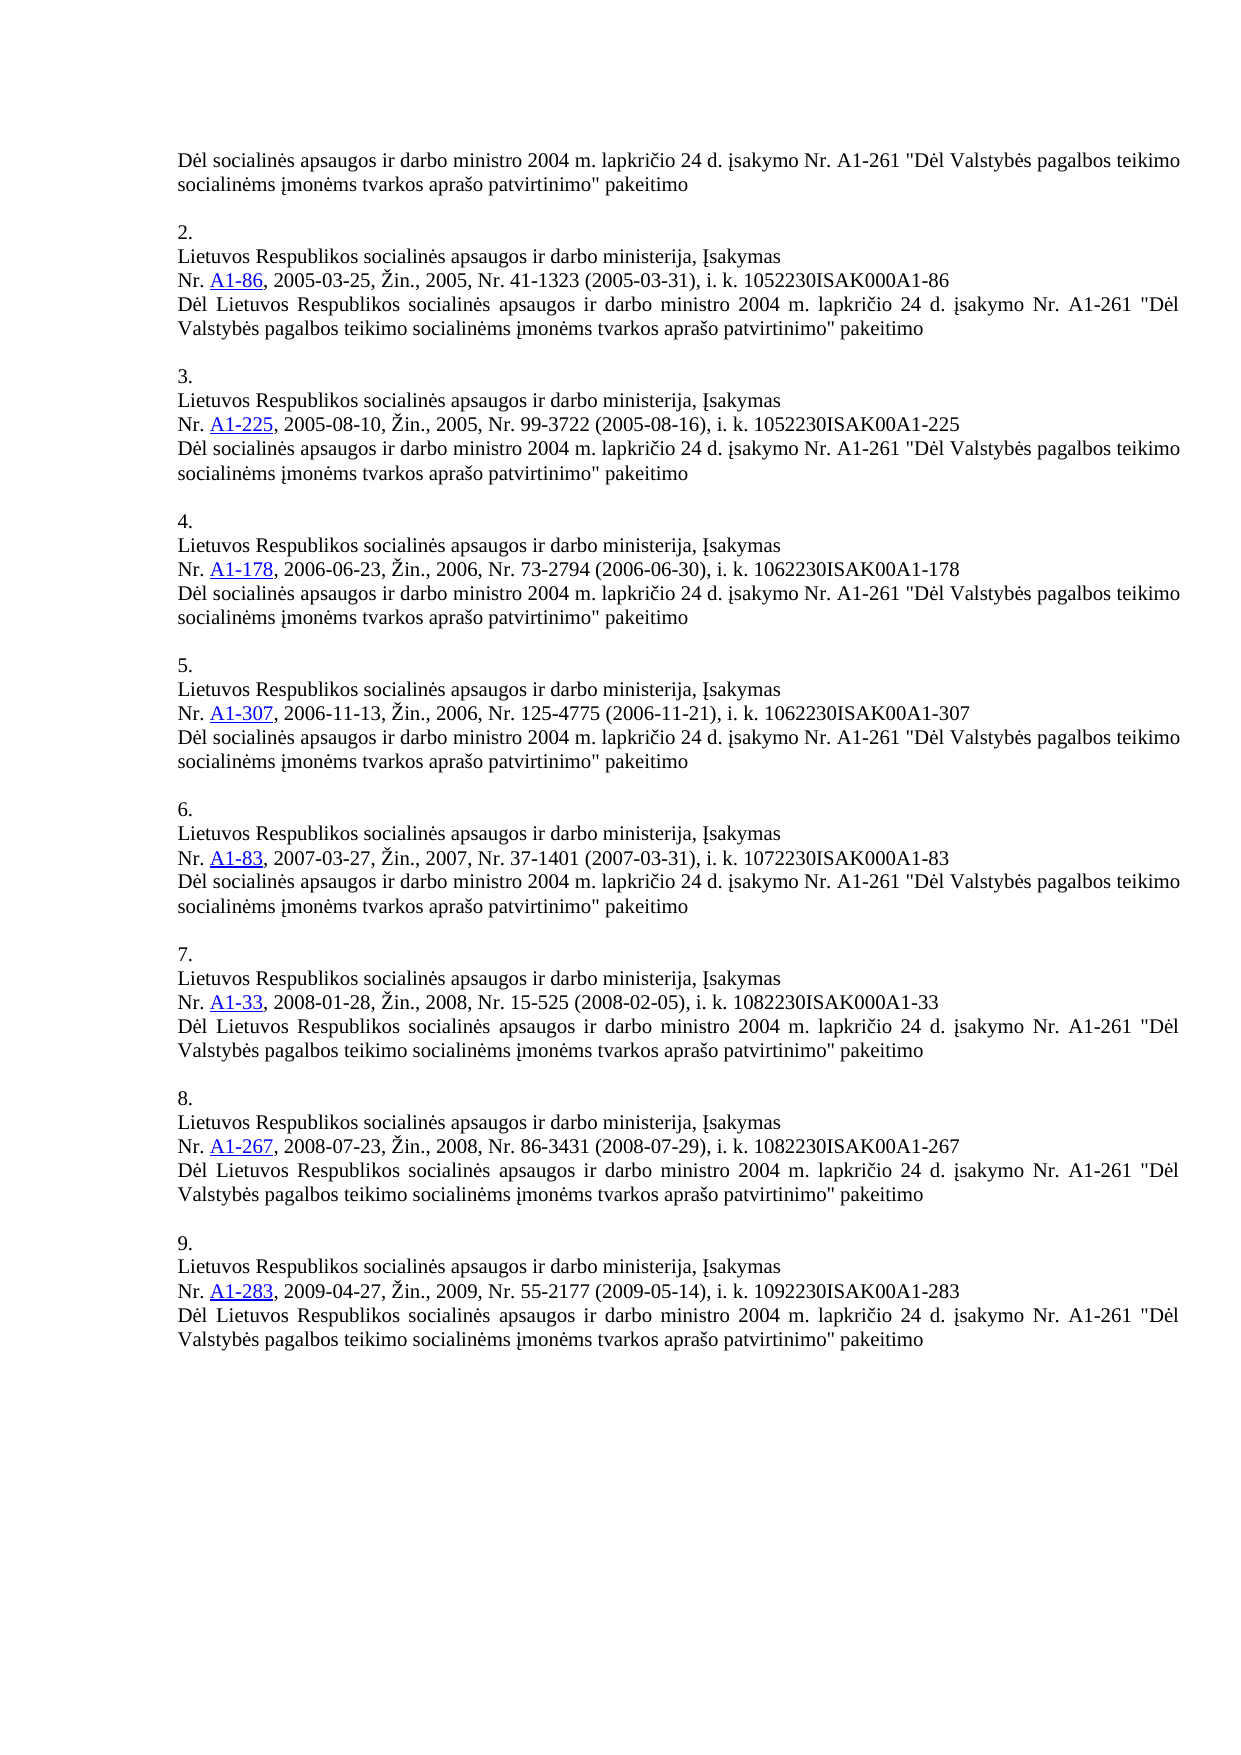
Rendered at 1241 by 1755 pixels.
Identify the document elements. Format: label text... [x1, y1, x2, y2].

text Dėl socialinės apsaugos ir darbo ministro 2004 m. lapkričio 24 d. įsakymo Nr. A1-261 "Dėl Valstybės pagalbos teikimo socialinėms įmonėms tvarkos aprašo patvirtinimo" pakeitimo [177, 869, 1181, 918]
text Lietuvos Respublikos socialinės apsaugos ir darbo ministerija, Įsakymas [177, 677, 1181, 701]
text 5. [177, 653, 1181, 677]
text Nr. A1-33, 2008-01-28, Žin., 2008, Nr. 15-525 (2008-02-05), i. k. 1082230ISAK000A1-33 [177, 990, 1181, 1014]
text Dėl socialinės apsaugos ir darbo ministro 2004 m. lapkričio 24 d. įsakymo Nr. A1-261 "Dėl Valstybės pagalbos teikimo socialinėms įmonėms tvarkos aprašo patvirtinimo" pakeitimo [177, 148, 1181, 196]
text Lietuvos Respublikos socialinės apsaugos ir darbo ministerija, Įsakymas [177, 1254, 1181, 1278]
text Lietuvos Respublikos socialinės apsaugos ir darbo ministerija, Įsakymas [177, 821, 1181, 845]
text Nr. A1-178, 2006-06-23, Žin., 2006, Nr. 73-2794 (2006-06-30), i. k. 1062230ISAK00A1-178 [177, 557, 1181, 581]
text 8. [177, 1086, 1181, 1110]
text Nr. A1-307, 2006-11-13, Žin., 2006, Nr. 125-4775 (2006-11-21), i. k. 1062230ISAK00A1-307 [177, 701, 1181, 725]
text 2. [177, 220, 1181, 244]
text 7. [177, 942, 1181, 966]
text 9. [177, 1230, 1181, 1254]
text Lietuvos Respublikos socialinės apsaugos ir darbo ministerija, Įsakymas [177, 533, 1181, 557]
text Dėl Lietuvos Respublikos socialinės apsaugos ir darbo ministro 2004 m. lapkričio 24 d. įsakymo Nr. A1-261 "Dėl Valstybės pagalbos teikimo socialinėms įmonėms tvarkos aprašo patvirtinimo" pakeitimo [177, 292, 1181, 340]
text Lietuvos Respublikos socialinės apsaugos ir darbo ministerija, Įsakymas [177, 388, 1181, 412]
text Dėl socialinės apsaugos ir darbo ministro 2004 m. lapkričio 24 d. įsakymo Nr. A1-261 "Dėl Valstybės pagalbos teikimo socialinėms įmonėms tvarkos aprašo patvirtinimo" pakeitimo [177, 725, 1181, 773]
text Nr. A1-86, 2005-03-25, Žin., 2005, Nr. 41-1323 (2005-03-31), i. k. 1052230ISAK000A1-86 [177, 268, 1181, 292]
text Dėl socialinės apsaugos ir darbo ministro 2004 m. lapkričio 24 d. įsakymo Nr. A1-261 "Dėl Valstybės pagalbos teikimo socialinėms įmonėms tvarkos aprašo patvirtinimo" pakeitimo [177, 581, 1181, 629]
text Dėl socialinės apsaugos ir darbo ministro 2004 m. lapkričio 24 d. įsakymo Nr. A1-261 "Dėl Valstybės pagalbos teikimo socialinėms įmonėms tvarkos aprašo patvirtinimo" pakeitimo [177, 436, 1181, 484]
text Lietuvos Respublikos socialinės apsaugos ir darbo ministerija, Įsakymas [177, 1110, 1181, 1134]
text 3. [177, 364, 1181, 388]
text Dėl Lietuvos Respublikos socialinės apsaugos ir darbo ministro 2004 m. lapkričio 24 d. įsakymo Nr. A1-261 "Dėl Valstybės pagalbos teikimo socialinėms įmonėms tvarkos aprašo patvirtinimo" pakeitimo [177, 1303, 1181, 1351]
text Lietuvos Respublikos socialinės apsaugos ir darbo ministerija, Įsakymas [177, 966, 1181, 990]
text Nr. A1-225, 2005-08-10, Žin., 2005, Nr. 99-3722 (2005-08-16), i. k. 1052230ISAK00A1-225 [177, 412, 1181, 436]
text 4. [177, 508, 1181, 533]
text 6. [177, 797, 1181, 821]
text Lietuvos Respublikos socialinės apsaugos ir darbo ministerija, Įsakymas [177, 244, 1181, 268]
text Nr. A1-83, 2007-03-27, Žin., 2007, Nr. 37-1401 (2007-03-31), i. k. 1072230ISAK000A1-83 [177, 845, 1181, 869]
text Dėl Lietuvos Respublikos socialinės apsaugos ir darbo ministro 2004 m. lapkričio 24 d. įsakymo Nr. A1-261 "Dėl Valstybės pagalbos teikimo socialinėms įmonėms tvarkos aprašo patvirtinimo" pakeitimo [177, 1014, 1181, 1062]
text Nr. A1-283, 2009-04-27, Žin., 2009, Nr. 55-2177 (2009-05-14), i. k. 1092230ISAK00A1-283 [177, 1278, 1181, 1303]
text Nr. A1-267, 2008-07-23, Žin., 2008, Nr. 86-3431 (2008-07-29), i. k. 1082230ISAK00A1-267 [177, 1134, 1181, 1158]
text Dėl Lietuvos Respublikos socialinės apsaugos ir darbo ministro 2004 m. lapkričio 24 d. įsakymo Nr. A1-261 "Dėl Valstybės pagalbos teikimo socialinėms įmonėms tvarkos aprašo patvirtinimo" pakeitimo [177, 1158, 1181, 1206]
